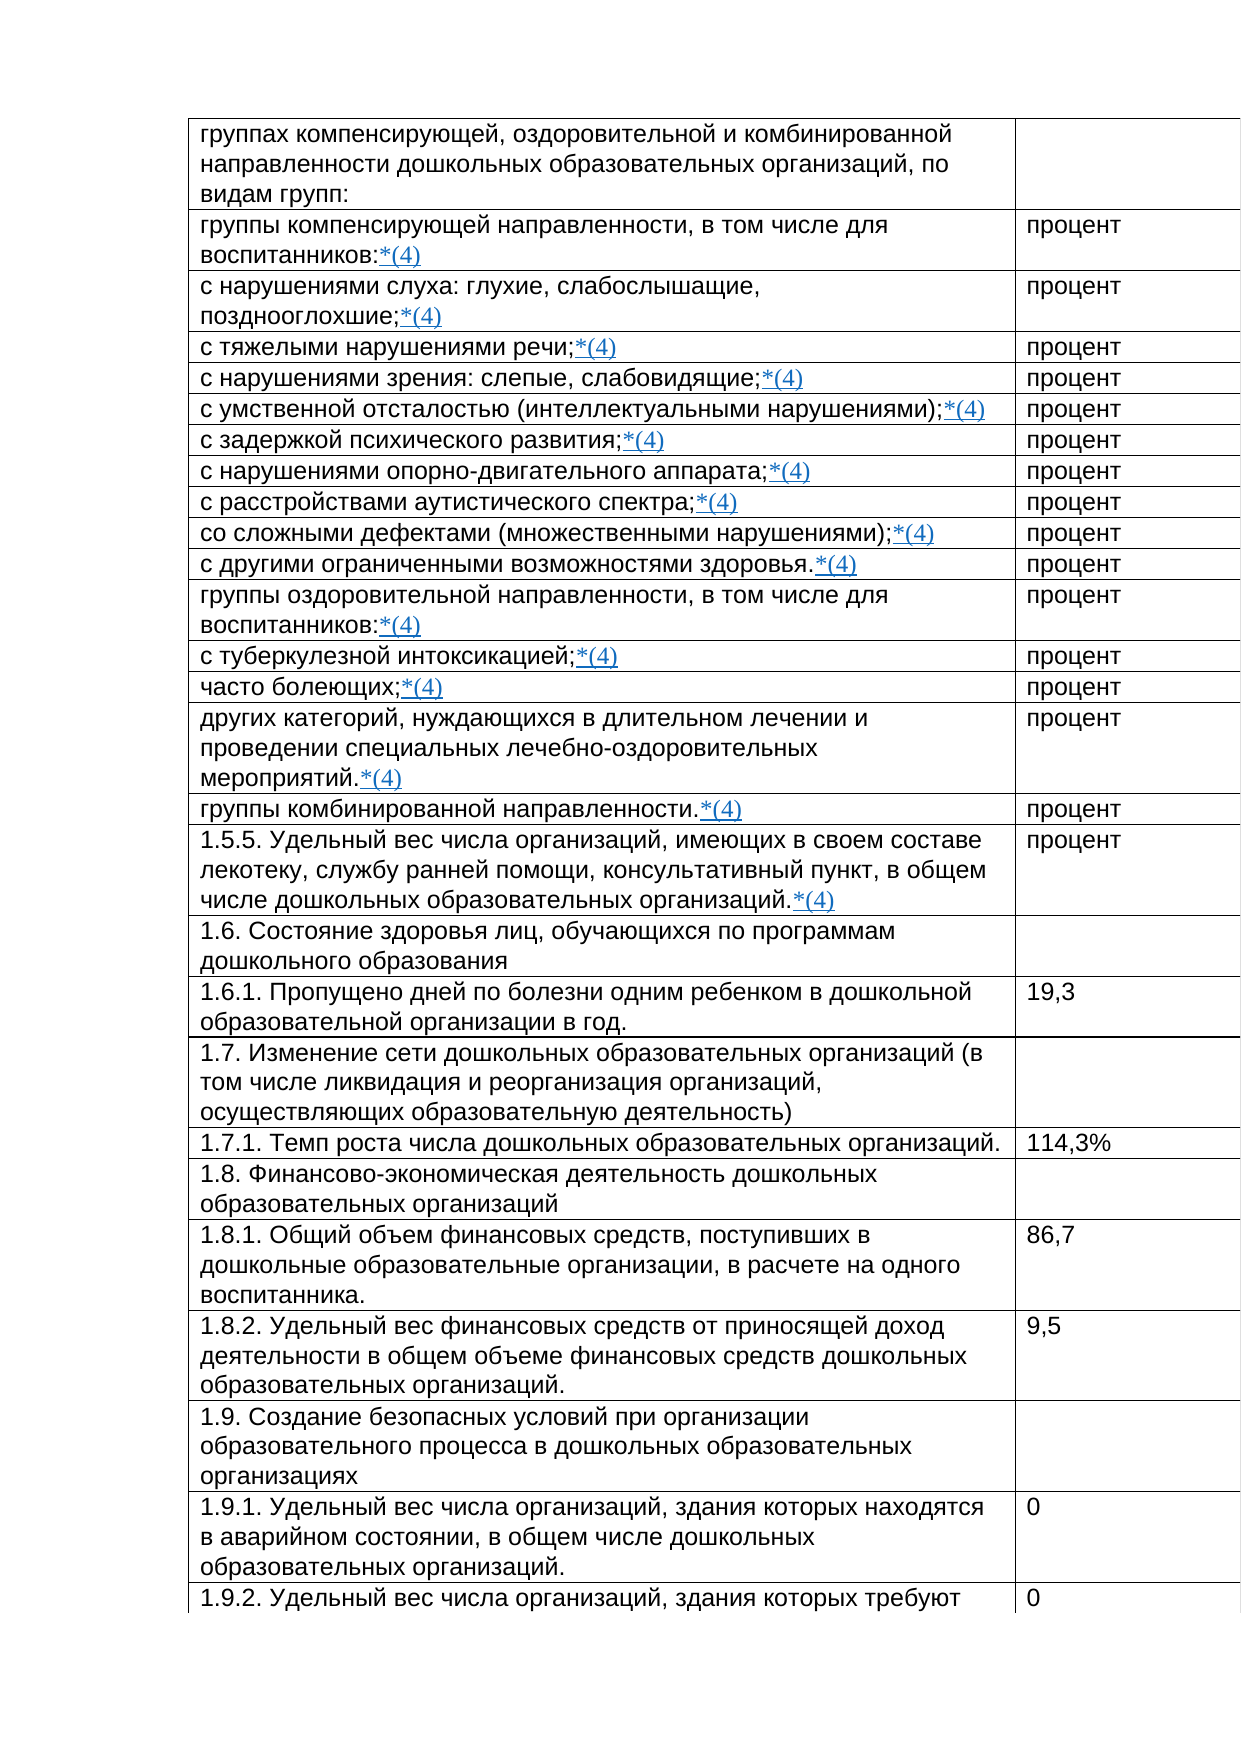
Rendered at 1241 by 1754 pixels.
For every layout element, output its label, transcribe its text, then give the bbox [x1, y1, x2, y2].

table_cell с туберкулезной интоксикацией;*(4) [189, 641, 1015, 671]
table_cell [1016, 916, 1240, 976]
table_cell 9,5 [1016, 1311, 1240, 1400]
table_cell с нарушениями опорно-двигательного аппарата;*(4) [189, 456, 1015, 486]
table_cell 1.8.1. Общий объем финансовых средств, поступивших в дошкольные образовательные организации, в расчете на одного воспитанника. [189, 1220, 1015, 1310]
table_cell 114,3% [1016, 1128, 1240, 1158]
table_cell процент [1016, 271, 1240, 331]
table_cell 0 [1016, 1583, 1240, 1613]
table_cell 19,3 [1016, 977, 1240, 1036]
table_cell [1016, 1038, 1240, 1127]
table_cell 1.7. Изменение сети дошкольных образовательных организаций (в том числе ликвидация и реорганизация организаций, осуществляющих образовательную деятельность) [189, 1038, 1015, 1127]
table_cell с нарушениями зрения: слепые, слабовидящие;*(4) [189, 363, 1015, 393]
table_cell процент [1016, 794, 1240, 824]
table_cell со сложными дефектами (множественными нарушениями);*(4) [189, 518, 1015, 548]
table_cell процент [1016, 825, 1240, 915]
table_cell других категорий, нуждающихся в длительном лечении и проведении специальных лечебно-оздоровительных мероприятий.*(4) [189, 703, 1015, 793]
table_cell процент [1016, 425, 1240, 455]
table_cell процент [1016, 210, 1240, 270]
table_cell 0 [1016, 1492, 1240, 1582]
table_cell процент [1016, 641, 1240, 671]
table_cell группы компенсирующей направленности, в том числе для воспитанников:*(4) [189, 210, 1015, 270]
table_cell 86,7 [1016, 1220, 1240, 1310]
table_cell процент [1016, 549, 1240, 579]
table_cell с тяжелыми нарушениями речи;*(4) [189, 332, 1015, 362]
table_cell 1.9. Создание безопасных условий при организации образовательного процесса в дошкольных образовательных организациях [189, 1401, 1015, 1491]
table_cell процент [1016, 672, 1240, 702]
table_cell с расстройствами аутистического спектра;*(4) [189, 487, 1015, 517]
table_cell 1.9.1. Удельный вес числа организаций, здания которых находятся в аварийном состоянии, в общем числе дошкольных образовательных организаций. [189, 1492, 1015, 1582]
table_cell [1016, 119, 1240, 209]
table_cell группы оздоровительной направленности, в том числе для воспитанников:*(4) [189, 580, 1015, 640]
table_cell часто болеющих;*(4) [189, 672, 1015, 702]
table_cell 1.9.2. Удельный вес числа организаций, здания которых требуют [189, 1583, 1015, 1613]
table_cell 1.6. Состояние здоровья лиц, обучающихся по программам дошкольного образования [189, 916, 1015, 976]
table_cell с умственной отсталостью (интеллектуальными нарушениями);*(4) [189, 394, 1015, 424]
table_cell 1.6.1. Пропущено дней по болезни одним ребенком в дошкольной образовательной организации в год. [189, 977, 1015, 1036]
table_cell с задержкой психического развития;*(4) [189, 425, 1015, 455]
table_cell 1.5.5. Удельный вес числа организаций, имеющих в своем составе лекотеку, службу ранней помощи, консультативный пункт, в общем числе дошкольных образовательных организаций.*(4) [189, 825, 1015, 915]
table_cell процент [1016, 518, 1240, 548]
table_cell [1016, 1159, 1240, 1219]
table_cell группах компенсирующей, оздоровительной и комбинированной направленности дошкольных образовательных организаций, по видам групп: [189, 119, 1015, 209]
table_cell 1.8.2. Удельный вес финансовых средств от приносящей доход деятельности в общем объеме финансовых средств дошкольных образовательных организаций. [189, 1311, 1015, 1400]
table_cell процент [1016, 580, 1240, 640]
table_cell группы комбинированной направленности.*(4) [189, 794, 1015, 824]
table_cell процент [1016, 487, 1240, 517]
table_cell процент [1016, 332, 1240, 362]
table_cell процент [1016, 703, 1240, 793]
table_cell процент [1016, 394, 1240, 424]
table_cell 1.7.1. Темп роста числа дошкольных образовательных организаций. [189, 1128, 1015, 1158]
table_cell с другими ограниченными возможностями здоровья.*(4) [189, 549, 1015, 579]
table_cell процент [1016, 456, 1240, 486]
table_cell [1016, 1401, 1240, 1491]
table_cell с нарушениями слуха: глухие, слабослышащие, позднооглохшие;*(4) [189, 271, 1015, 331]
table_cell процент [1016, 363, 1240, 393]
table_cell 1.8. Финансово-экономическая деятельность дошкольных образовательных организаций [189, 1159, 1015, 1219]
